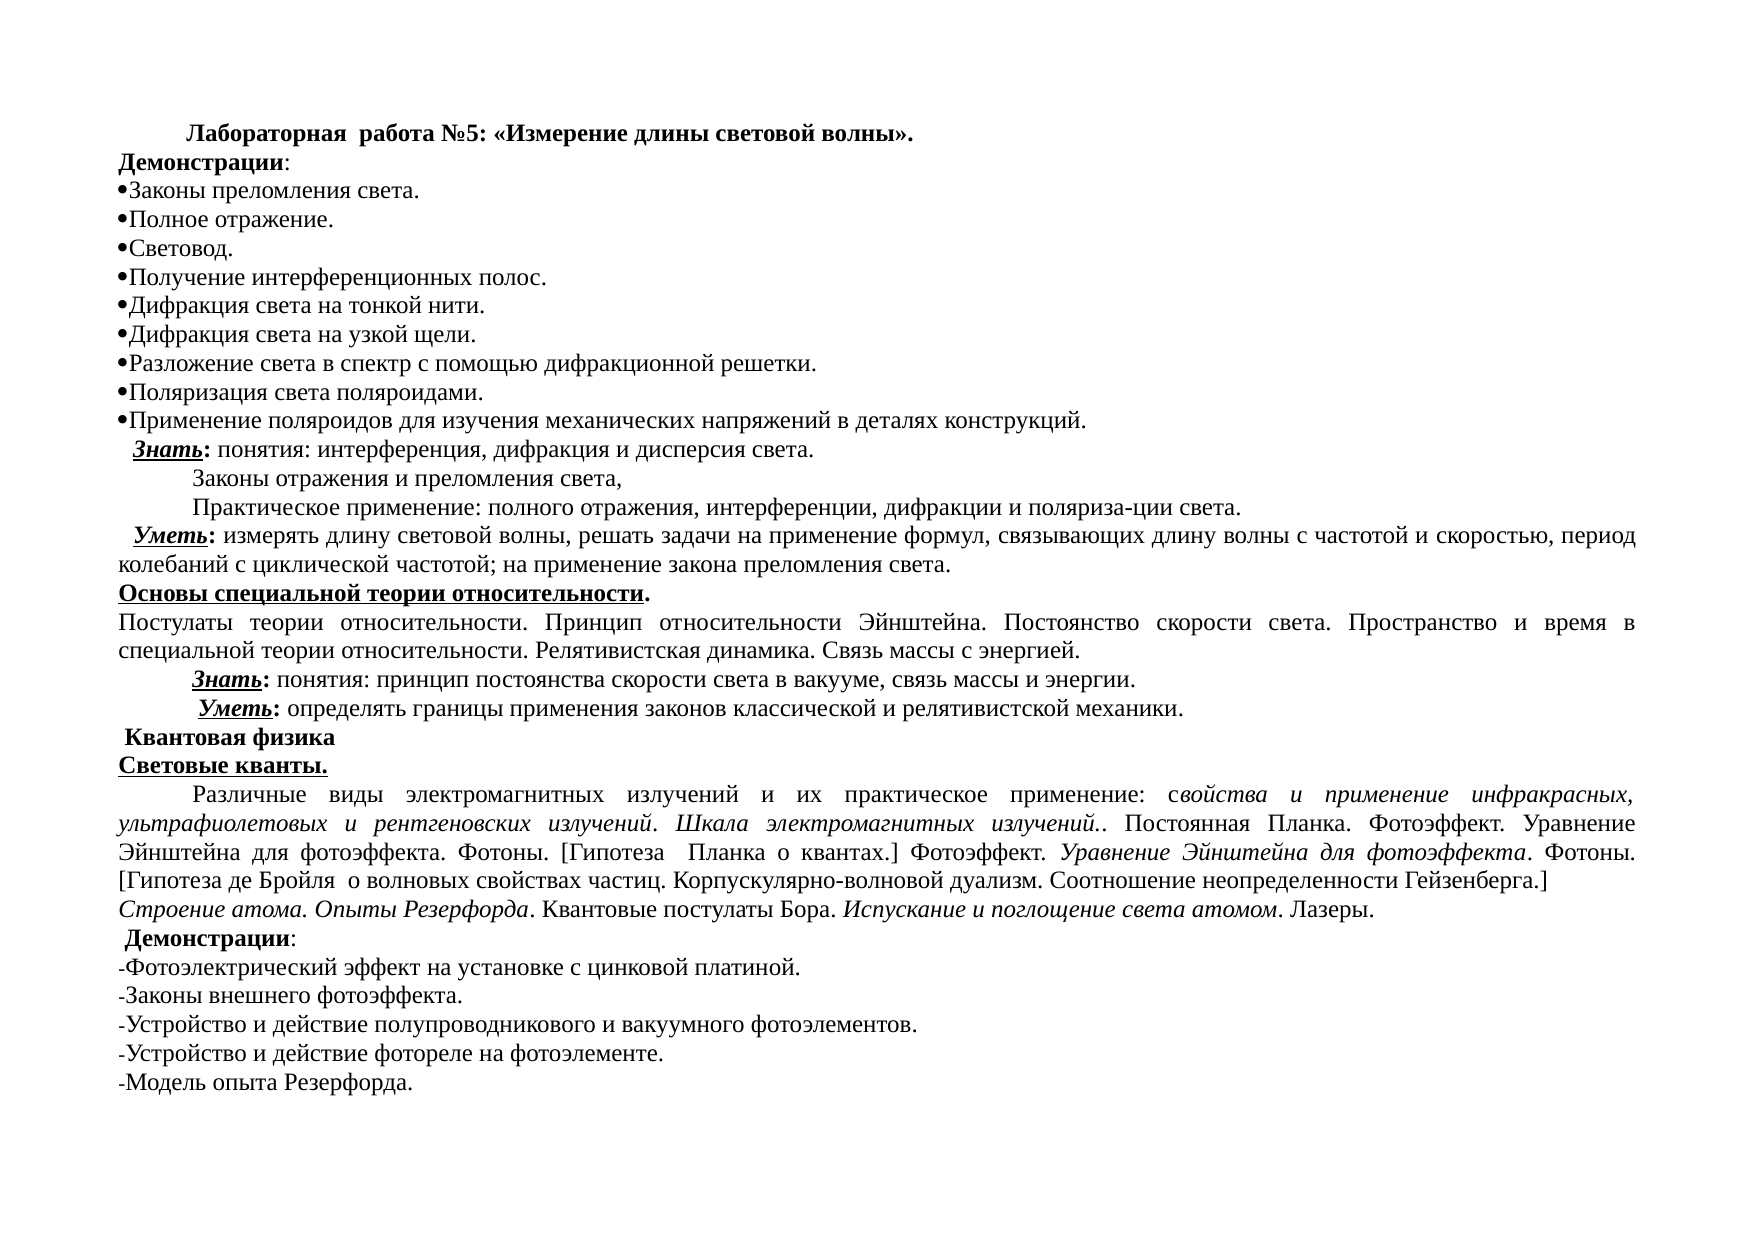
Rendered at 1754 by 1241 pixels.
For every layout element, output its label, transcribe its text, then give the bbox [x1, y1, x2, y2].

text Практическое применение: полного отражения, интерференции, дифракции и поляриза-ции света. [118, 492, 1636, 521]
text Знать: понятия: интерференция, дифракция и дисперсия света. [133, 434, 1636, 463]
list Законы внешнего фотоэффекта. [118, 981, 1636, 1009]
list Устройство и действие полупроводникового и вакуумного фотоэлементов. [118, 1009, 1636, 1038]
list Фотоэлектрический эффект на установке с цинковой платиной. [118, 952, 1636, 981]
text Уметь: измерять длину световой волны, решать задачи на применение формул, связывающих длину волны с частотой и скоростью, период колебаний с циклической частотой; на применение закона преломления света. [118, 521, 1636, 578]
list Дифракция света на тонкой нити. [118, 291, 1636, 319]
text Уметь: определять границы применения законов классической и релятивистской механики. [118, 693, 1636, 722]
list Модель опыта Резерфорда. [118, 1067, 1636, 1096]
text Демонстрации: [118, 923, 1636, 952]
list Устройство и действие фотореле на фотоэлементе. [118, 1038, 1636, 1067]
text Знать: понятия: принцип постоянства скорости света в вакууме, связь массы и энергии. [118, 664, 1636, 693]
list Применение поляроидов для изучения механических напряжений в деталях конструкций. [118, 406, 1636, 434]
list Световод. [118, 233, 1636, 262]
text Постулаты теории относительности. Принцип от­носительности Эйнштейна. Постоянство скорости све­та. Пространство и время в специальной теории отно­сительности. Релятивистская динамика. Связь массы с энергией. [118, 607, 1636, 664]
text Законы отражения и преломления света, [118, 463, 1636, 492]
text Демонстрации: [118, 147, 1636, 176]
list Законы преломления света. [118, 176, 1636, 204]
text Световые кванты. [118, 751, 1636, 779]
list Разложение света в спектр с помощью дифракционной решетки. [118, 348, 1636, 377]
list Полное отражение. [118, 204, 1636, 233]
list Поляризация света поляроидами. [118, 377, 1636, 406]
list Получение интерференционных полос. [118, 262, 1636, 291]
text Лабораторная работа №5: «Измерение длины световой волны». [118, 118, 1636, 147]
text Квантовая физика [118, 722, 1636, 751]
text Основы специальной теории относительности. [118, 578, 1636, 607]
text Различные виды электромагнитных излучений и их практическое применение: свойства и применение инфракрасных, ультрафиолетовых и рентгеновских излучений. Шкала электромагнитных излучений.. Постоян­ная Планка. Фотоэффект. Уравнение Эйнштейна для фотоэффекта. Фотоны. [Гипотеза Планка о квантах.] Фотоэффект. Уравнение Эйнштейна для фотоэффекта. Фотоны. [Гипотеза де Бройля о волновых свойствах частиц. Корпускулярно-волновой дуализм. Соотношение неопределенности Гейзенберга.] [118, 779, 1636, 894]
list Дифракция света на узкой щели. [118, 319, 1636, 348]
text Строение атома. Опыты Резерфорда. Квантовые постулаты Бора. Испускание и поглощение света атомом. Лазеры. [118, 894, 1636, 923]
